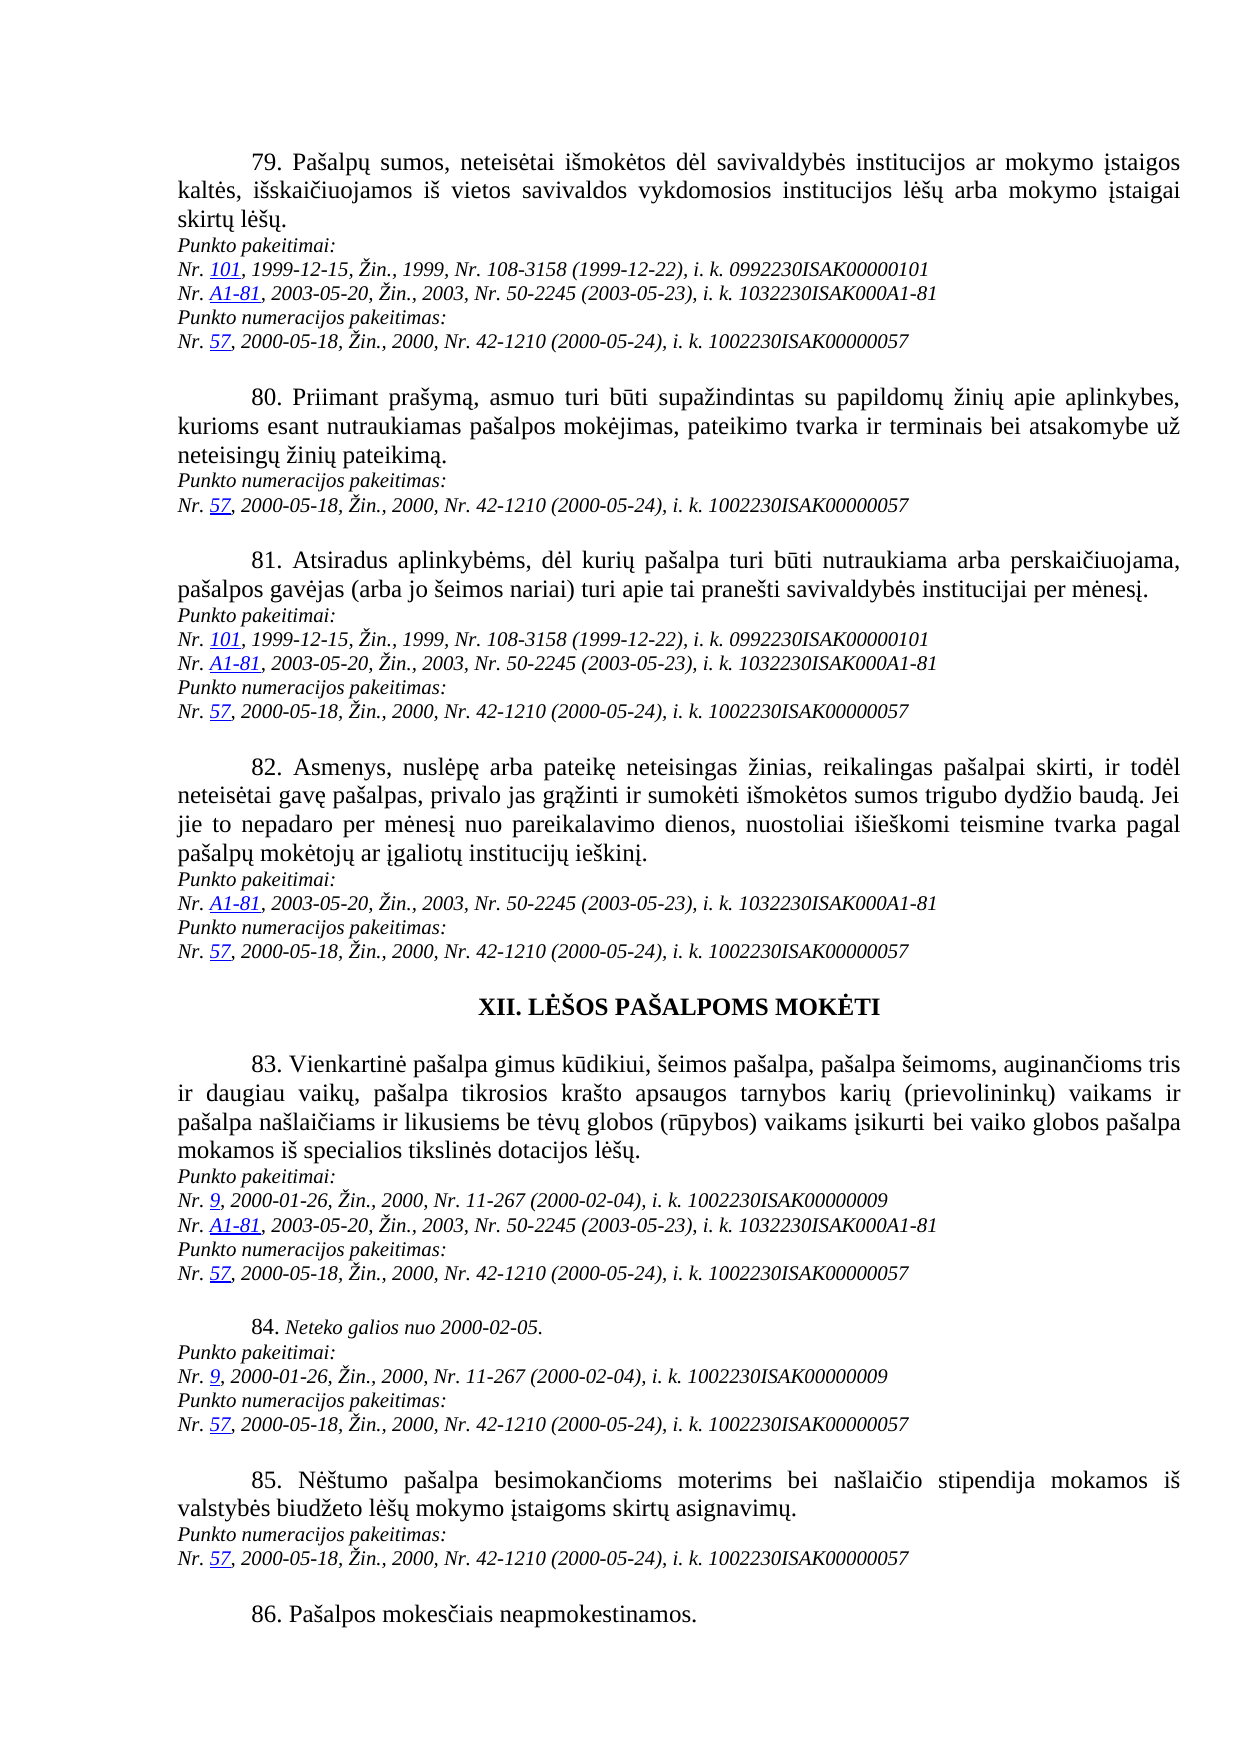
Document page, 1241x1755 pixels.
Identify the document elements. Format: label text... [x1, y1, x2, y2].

text 79. Pašalpų sumos, neteisėtai išmokėtos dėl savivaldybės institucijos ar mokymo įstaigos kaltės, išskaičiuojamos iš vietos savivaldos vykdomosios institucijos lėšų arba mokymo įstaigai skirtų lėšų. [177, 147, 1181, 233]
text 86. Pašalpos mokesčiais neapmokestinamos. [177, 1599, 1181, 1628]
text 82. Asmenys, nuslėpę arba pateikę neteisingas žinias, reikalingas pašalpai skirti, ir todėl neteisėtai gavę pašalpas, privalo jas grąžinti ir sumokėti išmokėtos sumos trigubo dydžio baudą. Jei jie to nepadaro per mėnesį nuo pareikalavimo dienos, nuostoliai išieškomi teismine tvarka pagal pašalpų mokėtojų ar įgaliotų institucijų ieškinį. [177, 752, 1181, 867]
text Nr. A1-81, 2003-05-20, Žin., 2003, Nr. 50-2245 (2003-05-23), i. k. 1032230ISAK000A1-81 [177, 281, 1181, 305]
text Nr. 57, 2000-05-18, Žin., 2000, Nr. 42-1210 (2000-05-24), i. k. 1002230ISAK00000057 [177, 939, 1181, 963]
text Punkto numeracijos pakeitimas: [177, 915, 1181, 939]
text Punkto pakeitimai: [177, 233, 1181, 257]
text Punkto numeracijos pakeitimas: [177, 1388, 1181, 1412]
text 81. Atsiradus aplinkybėms, dėl kurių pašalpa turi būti nutraukiama arba perskaičiuojama, pašalpos gavėjas (arba jo šeimos nariai) turi apie tai pranešti savivaldybės institucijai per mėnesį. [177, 545, 1181, 603]
text 85. Nėštumo pašalpa besimokančioms moterims bei našlaičio stipendija mokamos iš valstybės biudžeto lėšų mokymo įstaigoms skirtų asignavimų. [177, 1465, 1181, 1522]
text 83. Vienkartinė pašalpa gimus kūdikiui, šeimos pašalpa, pašalpa šeimoms, auginančioms tris ir daugiau vaikų, pašalpa tikrosios krašto apsaugos tarnybos karių (prievolininkų) vaikams ir pašalpa našlaičiams ir likusiems be tėvų globos (rūpybos) vaikams įsikurti bei vaiko globos pašalpa mokamos iš specialios tikslinės dotacijos lėšų. [177, 1049, 1181, 1164]
text Punkto pakeitimai: [177, 603, 1181, 627]
text Punkto numeracijos pakeitimas: [177, 1237, 1181, 1261]
text Nr. 57, 2000-05-18, Žin., 2000, Nr. 42-1210 (2000-05-24), i. k. 1002230ISAK00000057 [177, 329, 1181, 353]
text Nr. 57, 2000-05-18, Žin., 2000, Nr. 42-1210 (2000-05-24), i. k. 1002230ISAK00000057 [177, 1546, 1181, 1570]
text Punkto pakeitimai: [177, 867, 1181, 891]
text Punkto numeracijos pakeitimas: [177, 468, 1181, 492]
text Nr. A1-81, 2003-05-20, Žin., 2003, Nr. 50-2245 (2003-05-23), i. k. 1032230ISAK000A1-81 [177, 651, 1181, 675]
text Nr. 101, 1999-12-15, Žin., 1999, Nr. 108-3158 (1999-12-22), i. k. 0992230ISAK00000101 [177, 627, 1181, 651]
text 84. Neteko galios nuo 2000-02-05. [177, 1313, 1181, 1340]
text Nr. 101, 1999-12-15, Žin., 1999, Nr. 108-3158 (1999-12-22), i. k. 0992230ISAK00000101 [177, 257, 1181, 281]
text Punkto numeracijos pakeitimas: [177, 305, 1181, 329]
text Nr. 57, 2000-05-18, Žin., 2000, Nr. 42-1210 (2000-05-24), i. k. 1002230ISAK00000057 [177, 1412, 1181, 1436]
text XII. Lėšos pašalpoms mokėti [177, 992, 1181, 1021]
text Nr. A1-81, 2003-05-20, Žin., 2003, Nr. 50-2245 (2003-05-23), i. k. 1032230ISAK000A1-81 [177, 891, 1181, 915]
text Nr. 57, 2000-05-18, Žin., 2000, Nr. 42-1210 (2000-05-24), i. k. 1002230ISAK00000057 [177, 1261, 1181, 1285]
text Nr. A1-81, 2003-05-20, Žin., 2003, Nr. 50-2245 (2003-05-23), i. k. 1032230ISAK000A1-81 [177, 1212, 1181, 1237]
text Punkto pakeitimai: [177, 1164, 1181, 1188]
text Nr. 9, 2000-01-26, Žin., 2000, Nr. 11-267 (2000-02-04), i. k. 1002230ISAK00000009 [177, 1364, 1181, 1388]
text Punkto numeracijos pakeitimas: [177, 1522, 1181, 1546]
text Nr. 57, 2000-05-18, Žin., 2000, Nr. 42-1210 (2000-05-24), i. k. 1002230ISAK00000057 [177, 699, 1181, 723]
text Punkto pakeitimai: [177, 1340, 1181, 1364]
text Punkto numeracijos pakeitimas: [177, 675, 1181, 699]
text Nr. 9, 2000-01-26, Žin., 2000, Nr. 11-267 (2000-02-04), i. k. 1002230ISAK00000009 [177, 1188, 1181, 1212]
text Nr. 57, 2000-05-18, Žin., 2000, Nr. 42-1210 (2000-05-24), i. k. 1002230ISAK00000057 [177, 492, 1181, 517]
text 80. Priimant prašymą, asmuo turi būti supažindintas su papildomų žinių apie aplinkybes, kurioms esant nutraukiamas pašalpos mokėjimas, pateikimo tvarka ir terminais bei atsakomybe už neteisingų žinių pateikimą. [177, 382, 1181, 468]
